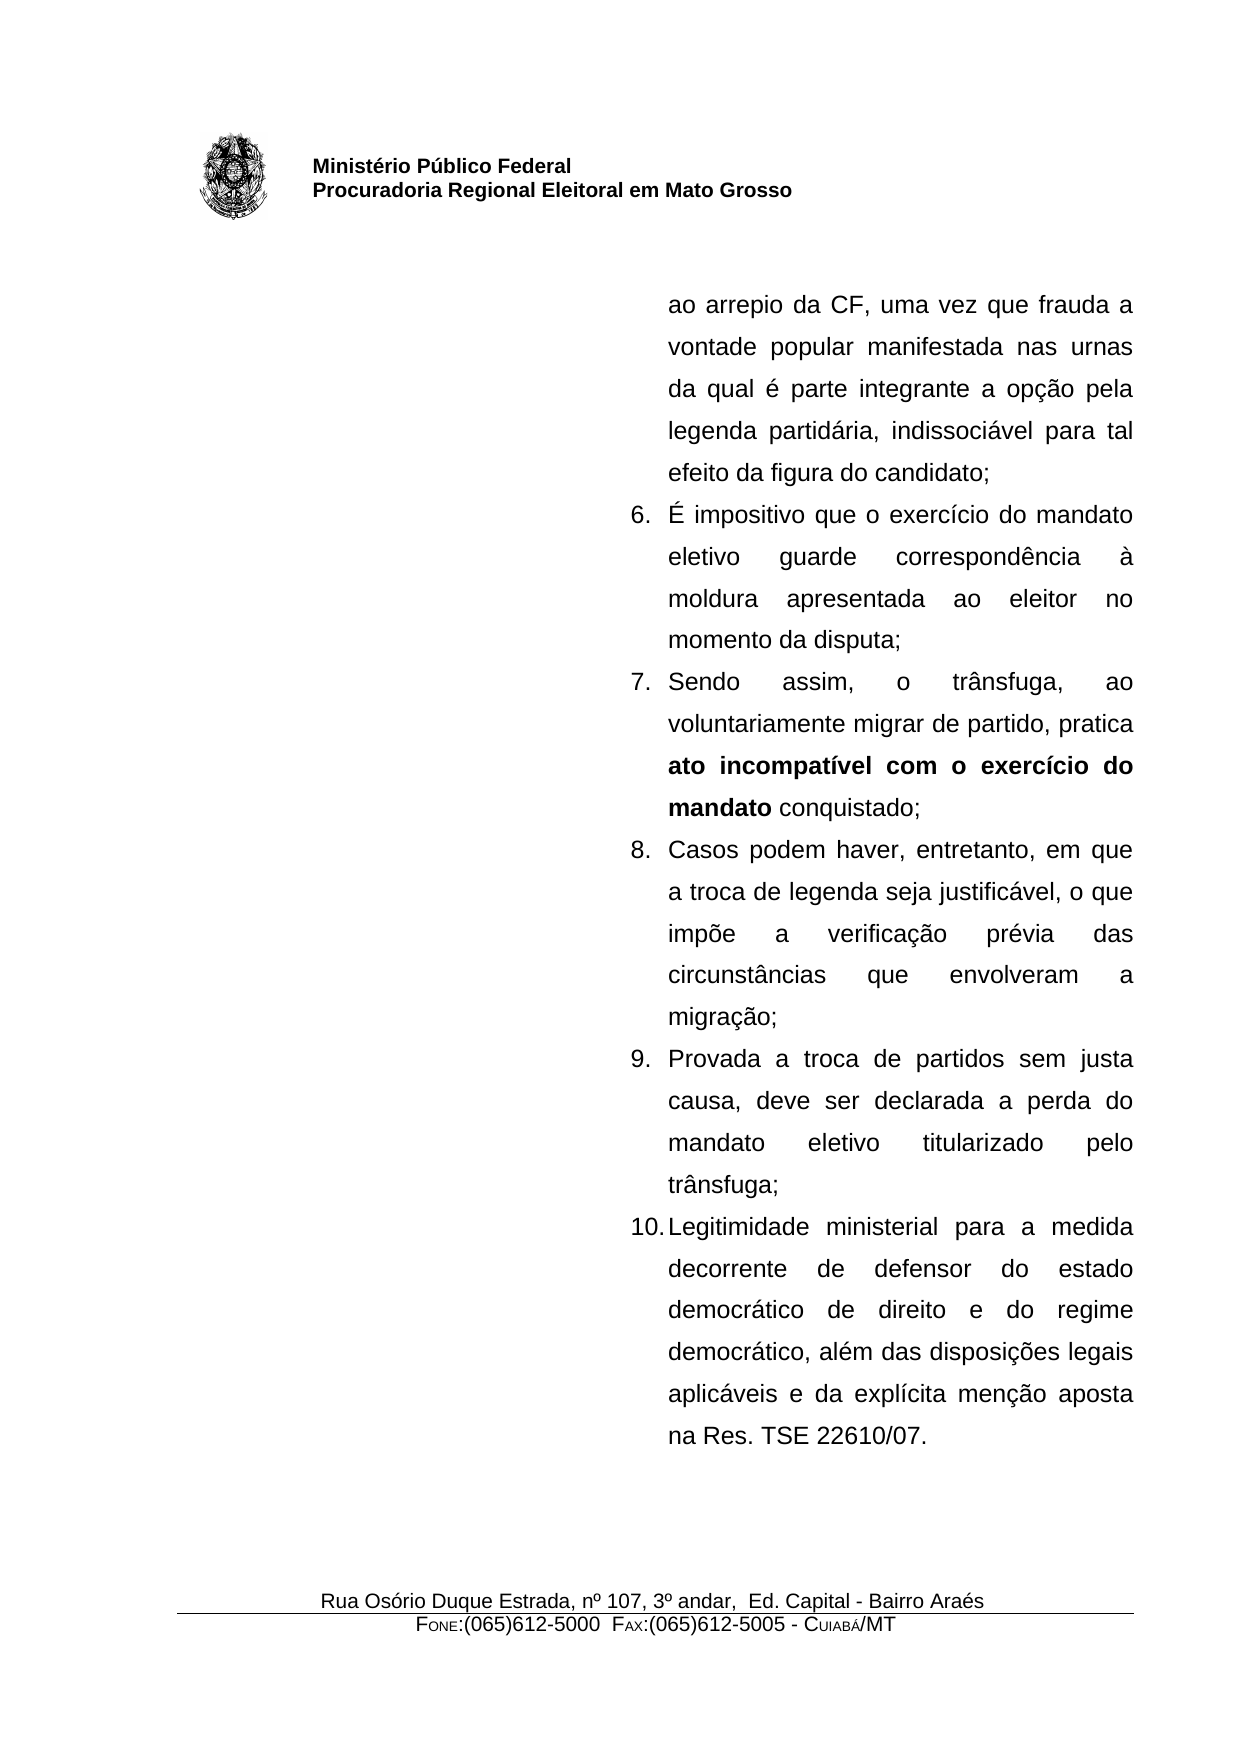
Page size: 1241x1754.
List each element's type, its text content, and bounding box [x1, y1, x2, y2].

list Sendo assim, o trânsfuga, ao voluntariamente migrar de partido, pratica ato incompatível com o exercício do mandato conquistado; [630, 668, 1134, 822]
list ao arrepio da CF, uma vez que frauda a vontade popular manifestada nas urnas da qual é parte integrante a opção pela legenda partidária, indissociável para tal efeito da figura do candidato; [630, 291, 1134, 487]
picture [199, 132, 268, 220]
list Provada a troca de partidos sem justa causa, deve ser declarada a perda do mandato eletivo titularizado pelo trânsfuga; [630, 1045, 1134, 1198]
list É impositivo que o exercício do mandato eletivo guarde correspondência à moldura apresentada ao eleitor no momento da disputa; [630, 501, 1134, 654]
list Casos podem haver, entretanto, em que a troca de legenda seja justificável, o que impõe a verificação prévia das circunstâncias que envolveram a migração; [630, 836, 1134, 1031]
list Legitimidade ministerial para a medida decorrente de defensor do estado democrático de direito e do regime democrático, além das disposições legais aplicáveis e da explícita menção aposta na Res. TSE 22610/07. [630, 1212, 1134, 1450]
